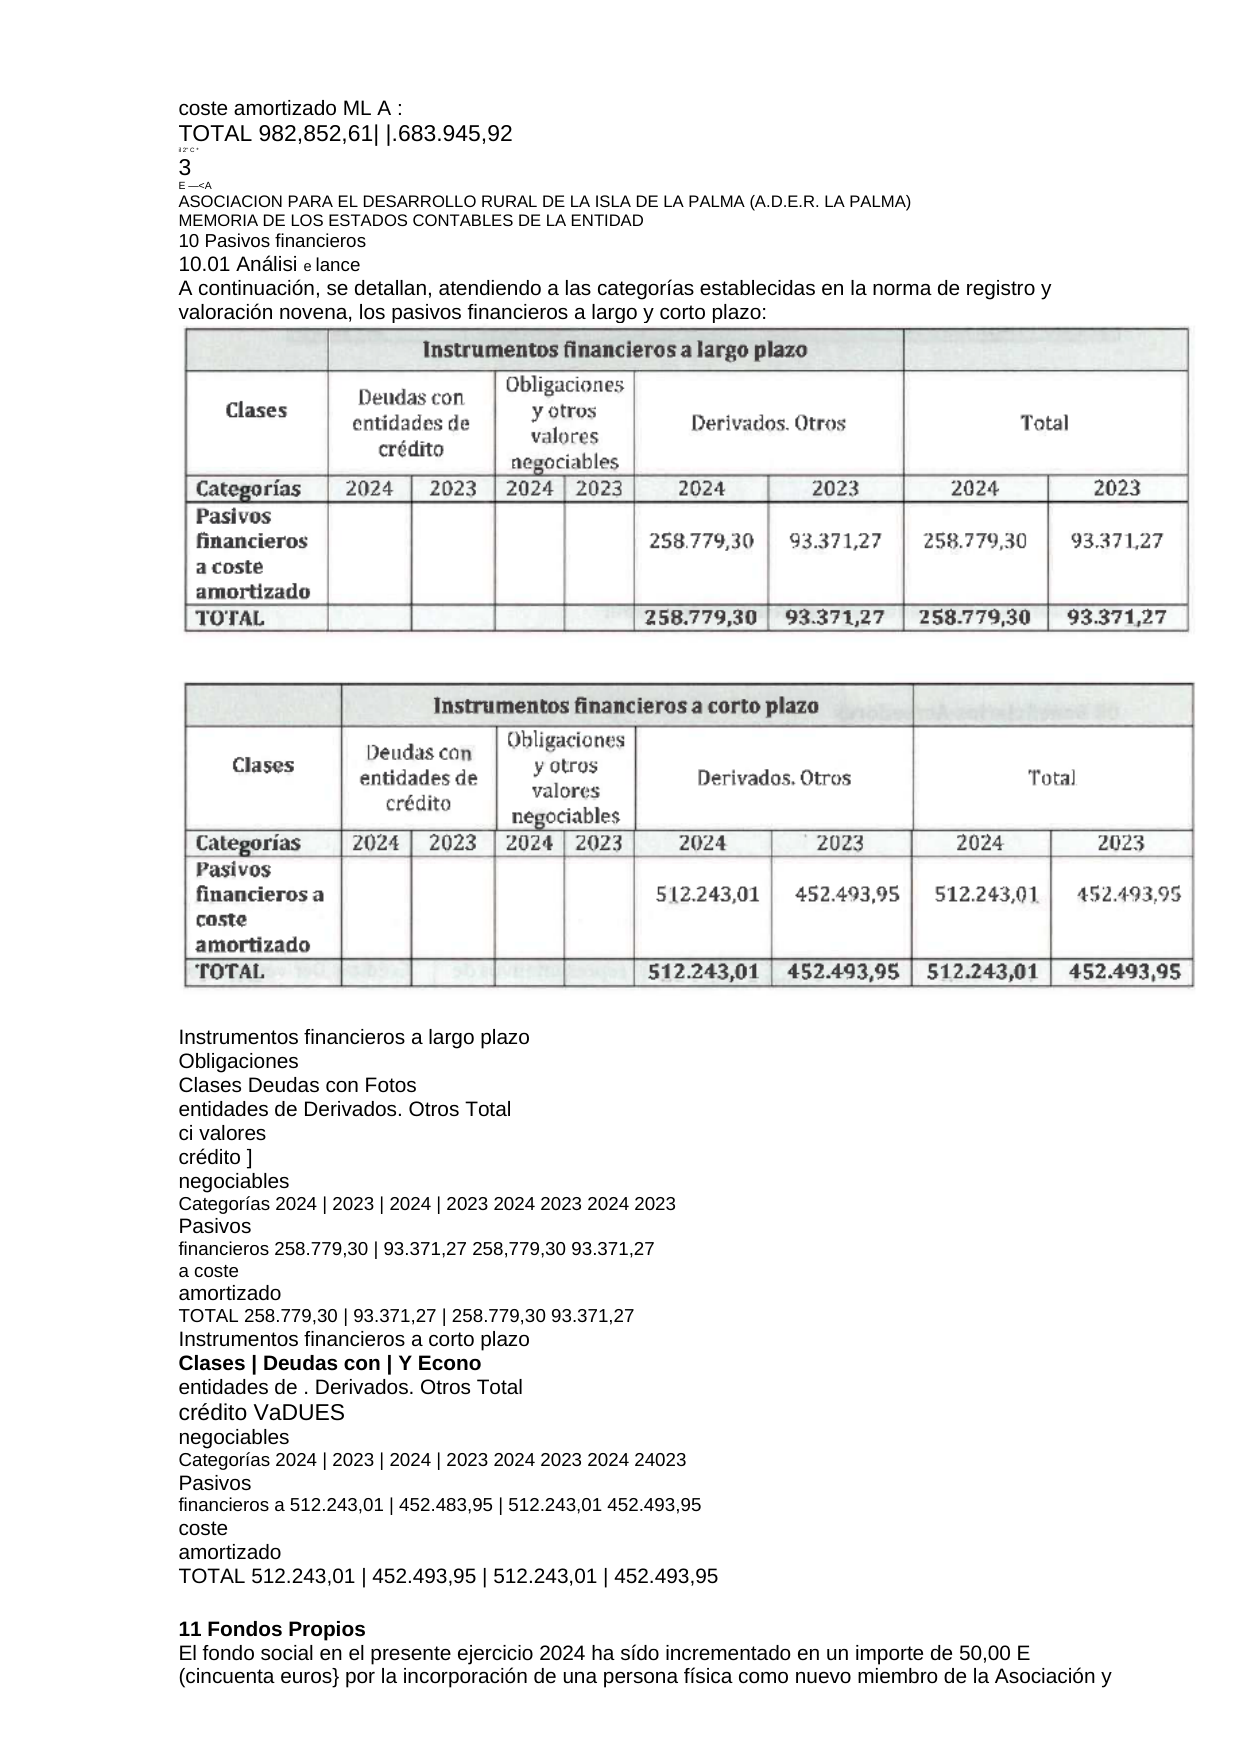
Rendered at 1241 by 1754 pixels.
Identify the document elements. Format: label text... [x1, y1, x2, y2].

text financieros 258.779,30 | 93.371,27 258,779,30 93.371,27 [178, 1238, 1195, 1259]
text Clases | Deudas con | Y Econo [178, 1351, 1195, 1374]
text Instrumentos financieros a largo plazo [178, 1025, 1195, 1049]
text entidades de . Derivados. Otros Total [178, 1374, 1195, 1398]
text (cincuenta euros} por la incorporación de una persona física como nuevo miembro de la Asociación y [178, 1664, 1195, 1688]
text 10 Pasivos financieros [178, 230, 1195, 252]
text negociables [178, 1425, 1195, 1449]
text 3 [178, 153, 1195, 180]
text A continuación, se detallan, atendiendo a las categorías establecidas en la norma de registro y [178, 276, 1195, 300]
text Pasivos [178, 1214, 1195, 1238]
text E —<A [178, 180, 1195, 192]
text Obligaciones [178, 1049, 1195, 1073]
text ASOCIACION PARA EL DESARROLLO RURAL DE LA ISLA DE LA PALMA (A.D.E.R. LA PALMA) [178, 192, 1195, 211]
text 10.01 Análisi e lance [178, 252, 1195, 276]
text il 2“ C * [178, 146, 1195, 153]
text entidades de Derivados. Otros Total [178, 1097, 1195, 1121]
text a coste [178, 1259, 1195, 1281]
text ci valores [178, 1121, 1195, 1144]
text 11 Fondos Propios [178, 1616, 1195, 1640]
text Clases Deudas con Fotos [178, 1073, 1195, 1097]
text TOTAL 512.243,01 | 452.493,95 | 512.243,01 | 452.493,95 [178, 1564, 1195, 1588]
picture [178, 323, 1196, 996]
text coste [178, 1516, 1195, 1540]
text MEMORIA DE LOS ESTADOS CONTABLES DE LA ENTIDAD [178, 211, 1195, 230]
text amortizado [178, 1281, 1195, 1305]
text Instrumentos financieros a corto plazo [178, 1327, 1195, 1351]
text TOTAL 258.779,30 | 93.371,27 | 258.779,30 93.371,27 [178, 1305, 1195, 1327]
text crédito VaDUES [178, 1398, 1195, 1425]
text Pasivos [178, 1470, 1195, 1494]
text Categorías 2024 | 2023 | 2024 | 2023 2024 2023 2024 2023 [178, 1192, 1195, 1214]
text negociables [178, 1168, 1195, 1192]
text TOTAL 982,852,61| |.683.945,92 [178, 120, 1195, 146]
text financieros a 512.243,01 | 452.483,95 | 512.243,01 452.493,95 [178, 1494, 1195, 1516]
text valoración novena, los pasivos financieros a largo y corto plazo: [178, 300, 1195, 323]
text Categorías 2024 | 2023 | 2024 | 2023 2024 2023 2024 24023 [178, 1449, 1195, 1470]
text crédito ] [178, 1144, 1195, 1168]
text coste amortizado ML A : [178, 96, 1195, 120]
text amortizado [178, 1540, 1195, 1564]
text El fondo social en el presente ejercicio 2024 ha sído incrementado en un importe de 50,00 E [178, 1640, 1195, 1664]
